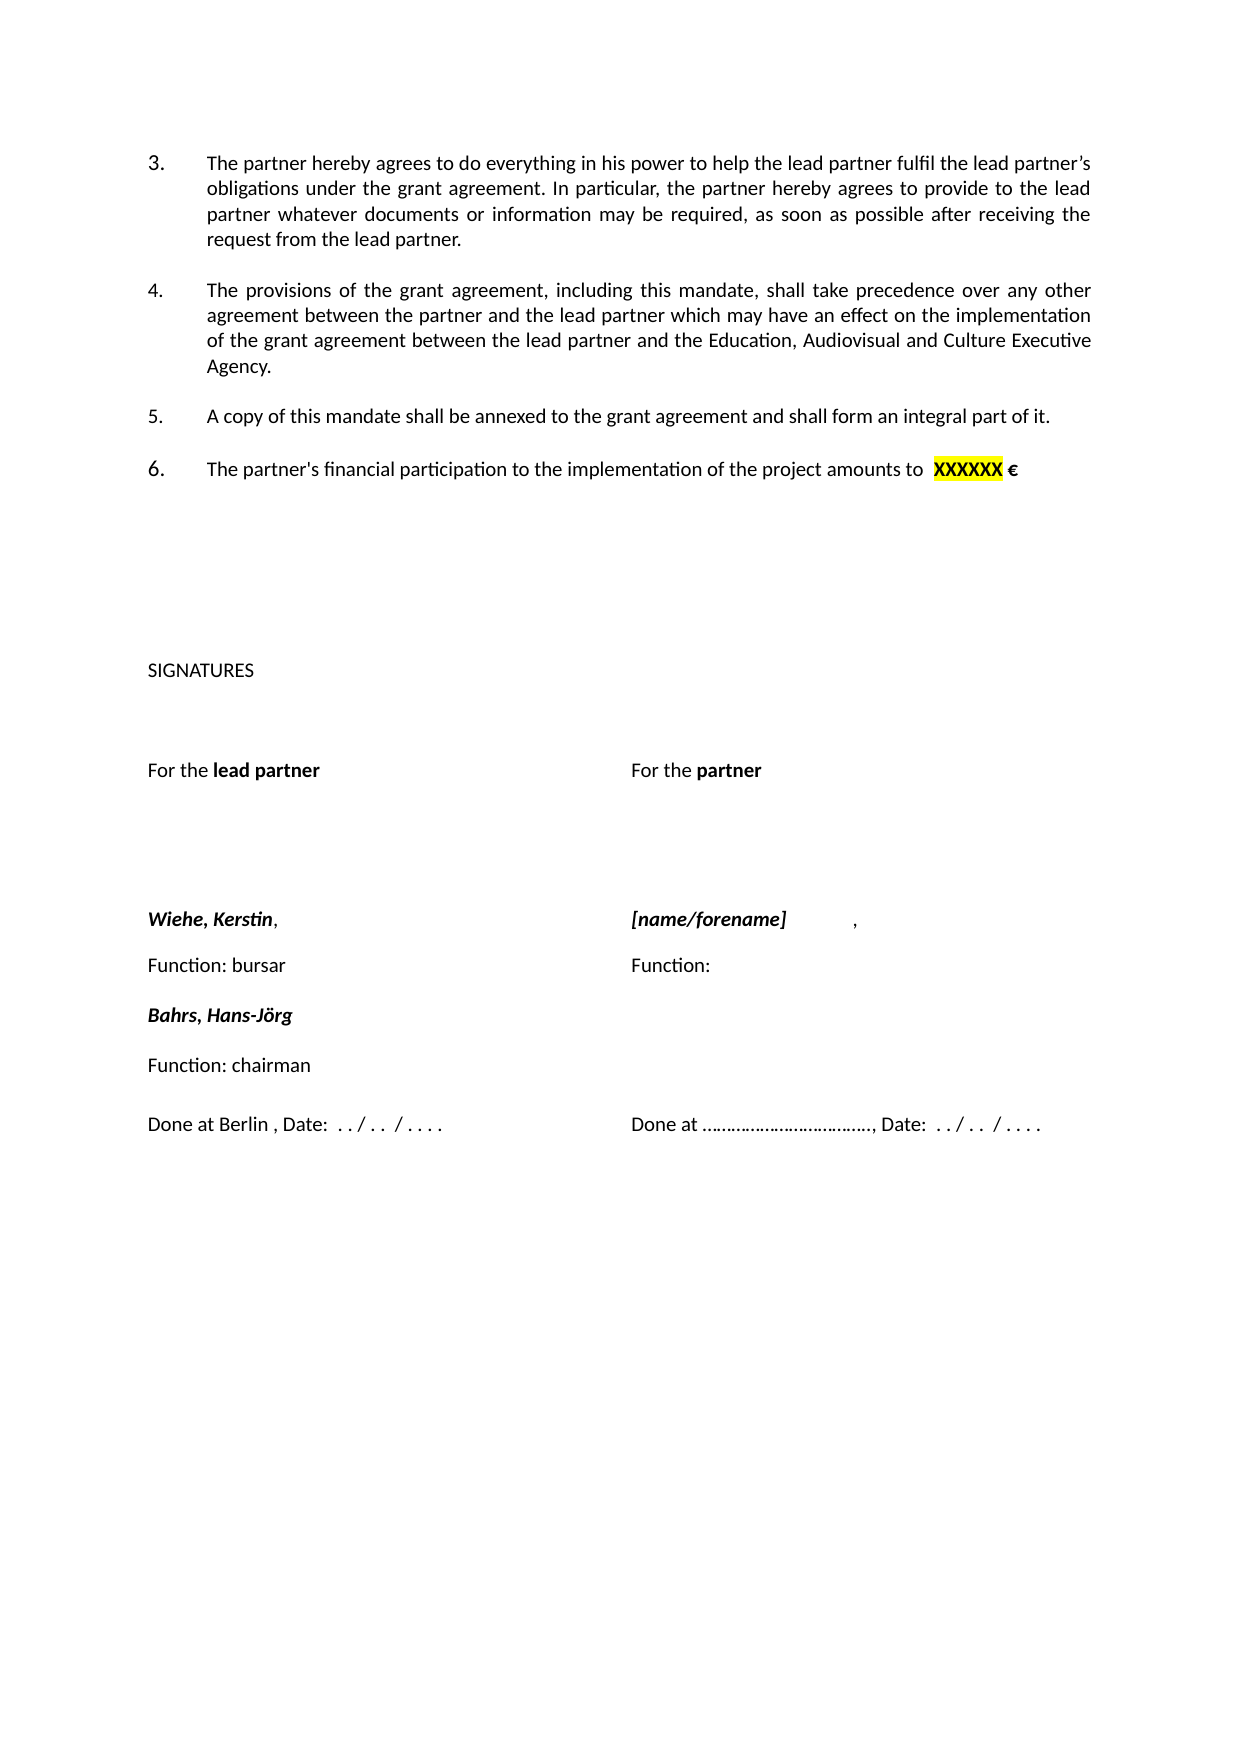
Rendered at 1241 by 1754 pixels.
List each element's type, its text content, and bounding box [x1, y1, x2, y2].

table_cell Done at Berlin , Date: . . / . . / . . . . [136, 1098, 620, 1157]
list The partner hereby agrees to do everything in his power to help the lead partner fulfil the lead partner’s obligations under the grant agreement. In particular, the partner hereby agrees to provide to the lead partner whatever documents or information may be required, as soon as possible after receiving the request from the lead partner. [148, 148, 1093, 252]
text SIGNATURES [148, 657, 1093, 682]
list The partner's financial participation to the implementation of the project amounts to XXXXXX € [148, 454, 1093, 482]
table_cell Wiehe, Kerstin, [136, 803, 620, 952]
table_cell Function: [620, 952, 1104, 1098]
table_cell Function: bursar Bahrs, Hans-Jörg Function: chairman [136, 952, 620, 1098]
table_cell Done at …………………………….., Date: . . / . . / . . . . [620, 1098, 1104, 1157]
table_cell [name/forename] , [620, 803, 1104, 952]
table_header For the lead partner [136, 757, 620, 803]
list A copy of this mandate shall be annexed to the grant agreement and shall form an integral part of it. [148, 403, 1093, 429]
list The provisions of the grant agreement, including this mandate, shall take precedence over any other agreement between the partner and the lead partner which may have an effect on the implementation of the grant agreement between the lead partner and the Education, Audiovisual and Culture Executive Agency. [148, 277, 1093, 378]
table_header For the partner [620, 757, 1104, 803]
